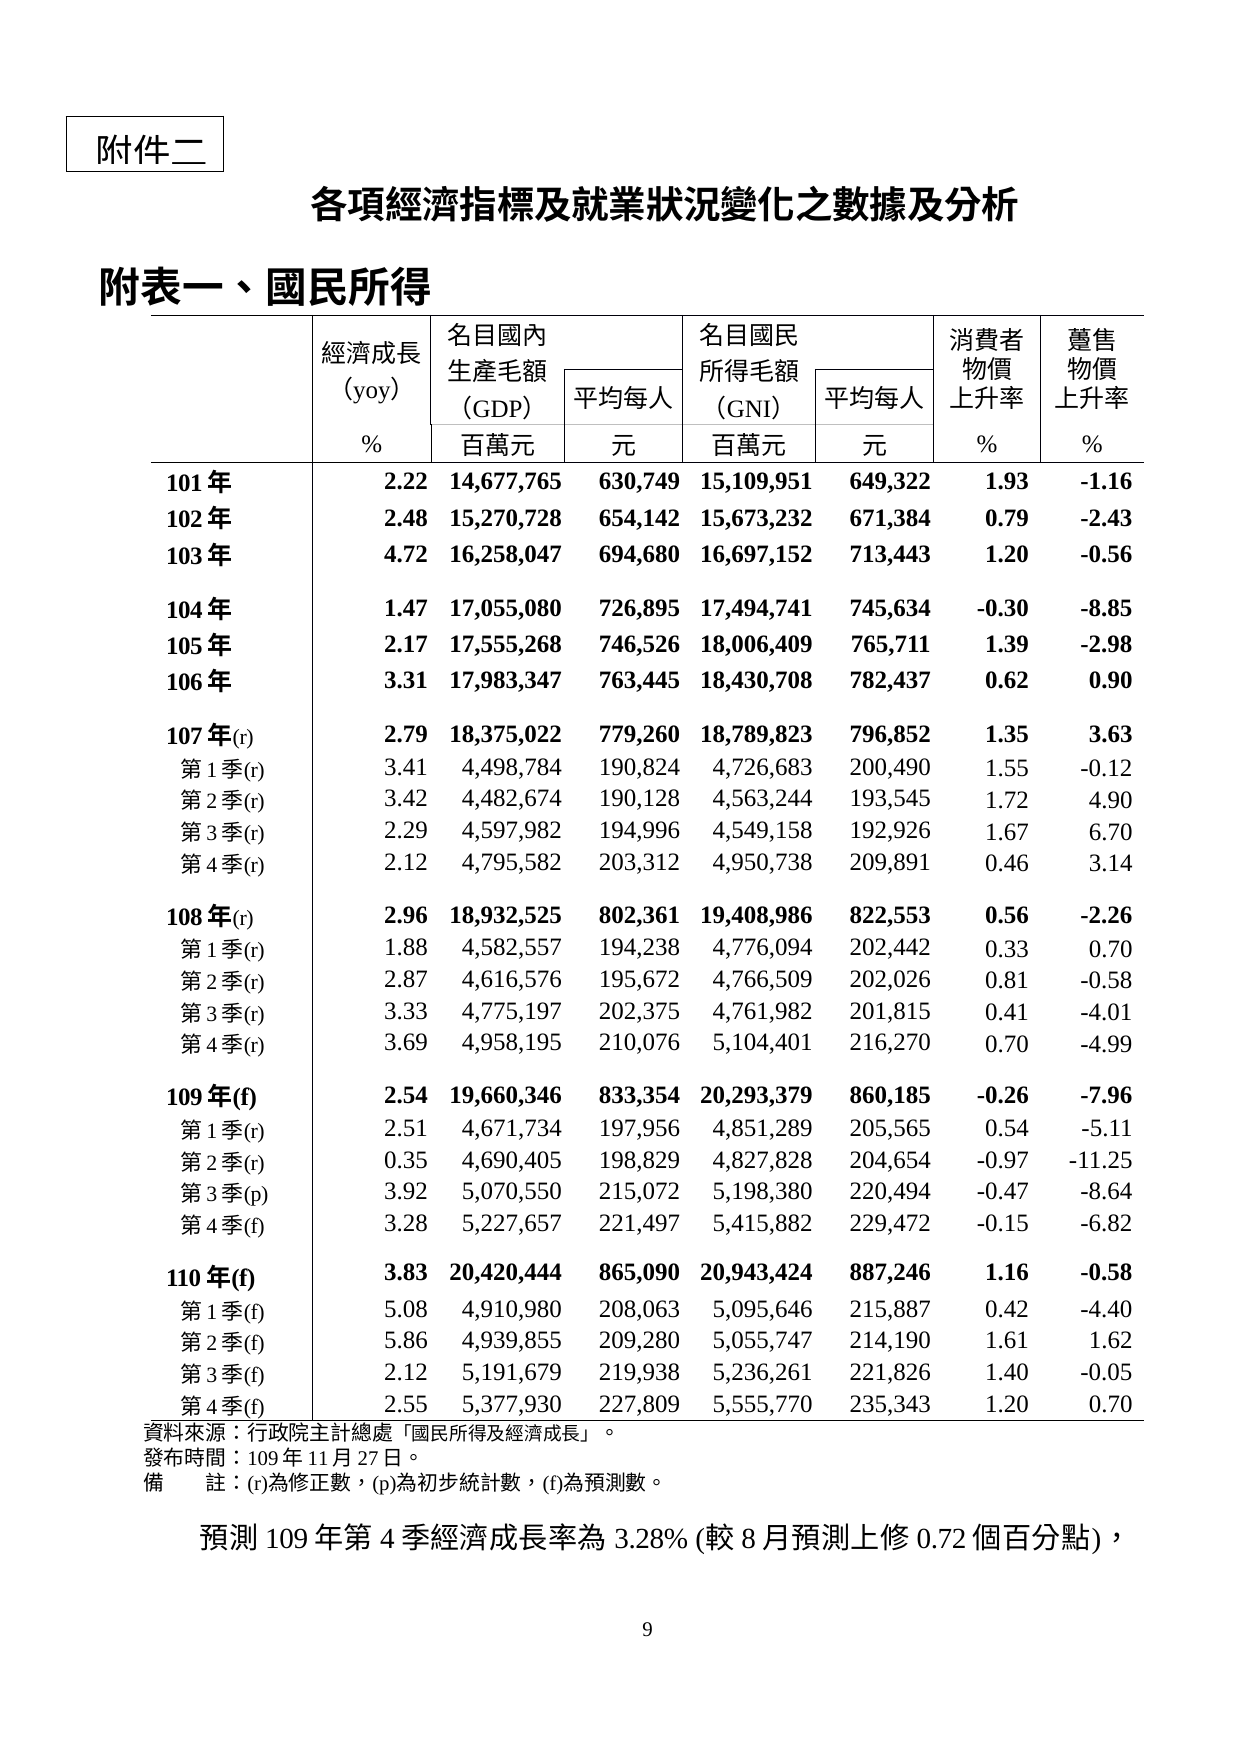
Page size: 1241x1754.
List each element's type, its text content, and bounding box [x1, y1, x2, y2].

table_cell 0.70 [1040, 1389, 1144, 1420]
table_cell 209,891 [815, 847, 933, 878]
table_cell 198,829 [564, 1145, 682, 1176]
table_cell 746,526 [564, 625, 682, 662]
table_cell 1.20 [933, 1389, 1040, 1420]
table_cell 17,055,080 [431, 589, 564, 625]
text 預測109年第4季經濟成長率為3.28% (較8月預測上修0.72個百分點)， [143, 1508, 1132, 1558]
table_cell 1.55 [933, 752, 1040, 783]
table_cell 0.90 [1040, 662, 1144, 698]
table_cell 204,654 [815, 1145, 933, 1176]
table_cell 1.72 [933, 784, 1040, 815]
table_cell 1.62 [1040, 1325, 1144, 1357]
table_cell -11.25 [1040, 1145, 1144, 1176]
table_cell 18,375,022 [431, 716, 564, 752]
table_cell 2.55 [313, 1389, 431, 1420]
table_cell [933, 698, 1040, 716]
table_cell [1040, 698, 1144, 716]
table_cell -6.82 [1040, 1208, 1144, 1240]
table_cell 第2季(r) [151, 784, 312, 815]
table_cell -7.96 [1040, 1077, 1144, 1113]
table_cell 0.62 [933, 662, 1040, 698]
table_cell 1.39 [933, 625, 1040, 662]
table_cell 4,582,557 [431, 933, 564, 964]
table_cell 4,690,405 [431, 1145, 564, 1176]
table_cell 4.90 [1040, 784, 1144, 815]
table_header [564, 316, 682, 369]
table_cell 19,408,986 [683, 896, 815, 932]
table_cell [1040, 879, 1144, 896]
table_cell [683, 571, 815, 589]
table_cell 14,677,765 [431, 463, 564, 499]
table_cell 202,026 [815, 964, 933, 996]
table_cell [1040, 1059, 1144, 1077]
table_cell 20,943,424 [683, 1258, 815, 1294]
table_cell 195,672 [564, 964, 682, 996]
table_cell 108年(r) [151, 896, 312, 932]
table_cell 0.33 [933, 933, 1040, 964]
table_cell 4.72 [313, 535, 431, 571]
table_cell [564, 571, 682, 589]
table_cell 630,749 [564, 463, 682, 499]
table_cell 4,851,289 [683, 1113, 815, 1145]
table_header 經濟成長 （yoy） [313, 316, 430, 424]
table_cell 平均每人 [565, 370, 682, 424]
table_cell 5,227,657 [431, 1208, 564, 1240]
table_cell 5.86 [313, 1325, 431, 1357]
text 各項經濟指標及就業狀況變化之數據及分析 [187, 175, 1143, 229]
table_cell 220,494 [815, 1176, 933, 1208]
table_cell 1.61 [933, 1325, 1040, 1357]
table_cell [431, 571, 564, 589]
table_cell 第3季(r) [151, 815, 312, 847]
table_cell 1.93 [933, 463, 1040, 499]
table_cell 109年(f) [151, 1077, 312, 1113]
table_cell 1.20 [933, 535, 1040, 571]
table_cell 197,956 [564, 1113, 682, 1145]
table_cell -2.43 [1040, 499, 1144, 535]
table_cell 4,950,738 [683, 847, 815, 878]
table_cell 694,680 [564, 535, 682, 571]
table_cell 782,437 [815, 662, 933, 698]
table_cell [151, 879, 312, 896]
table_cell 194,996 [564, 815, 682, 847]
table_cell 229,472 [815, 1208, 933, 1240]
table_cell 5,555,770 [683, 1389, 815, 1420]
table_cell 0.46 [933, 847, 1040, 878]
table_cell 20,293,379 [683, 1077, 815, 1113]
table_cell 1.88 [313, 933, 431, 964]
table_cell 15,270,728 [431, 499, 564, 535]
table_cell [313, 879, 431, 896]
table_cell [683, 1240, 815, 1257]
table_cell 796,852 [815, 716, 933, 752]
table_cell 17,494,741 [683, 589, 815, 625]
table_cell 第4季(f) [151, 1389, 312, 1420]
table_cell 0.42 [933, 1294, 1040, 1325]
table_cell 227,809 [564, 1389, 682, 1420]
table_cell [313, 1059, 431, 1077]
table_cell 106年 [151, 662, 312, 698]
table_header 名目國民 所得毛額 （GNI） [683, 316, 815, 424]
table_cell 209,280 [564, 1325, 682, 1357]
table_cell 16,258,047 [431, 535, 564, 571]
table_cell 4,549,158 [683, 815, 815, 847]
table_cell [151, 698, 312, 716]
table_cell 3.28 [313, 1208, 431, 1240]
table_cell 第1季(r) [151, 933, 312, 964]
table_cell 1.47 [313, 589, 431, 625]
table_cell -2.98 [1040, 625, 1144, 662]
table_cell 110年(f) [151, 1258, 312, 1294]
table_cell 745,634 [815, 589, 933, 625]
table_cell 713,443 [815, 535, 933, 571]
table_cell 0.79 [933, 499, 1040, 535]
table_cell [815, 879, 933, 896]
table_cell 215,072 [564, 1176, 682, 1208]
table_cell -0.05 [1040, 1357, 1144, 1389]
table_cell [683, 1059, 815, 1077]
table_cell 2.22 [313, 463, 431, 499]
table_cell [313, 698, 431, 716]
table_header 名目國內 生產毛額 （GDP） [431, 316, 564, 424]
table_cell 4,939,855 [431, 1325, 564, 1357]
table_cell -0.47 [933, 1176, 1040, 1208]
table_cell 第4季(r) [151, 1028, 312, 1059]
table_cell 第4季(f) [151, 1208, 312, 1240]
table_cell 2.48 [313, 499, 431, 535]
table_cell 2.12 [313, 847, 431, 878]
table_cell 元 [816, 425, 933, 462]
table_cell [313, 571, 431, 589]
table_cell [815, 571, 933, 589]
table_cell 20,420,444 [431, 1258, 564, 1294]
table_cell 2.17 [313, 625, 431, 662]
table_cell 第3季(r) [151, 996, 312, 1027]
table_cell 235,343 [815, 1389, 933, 1420]
table_cell 202,375 [564, 996, 682, 1027]
table_cell 4,910,980 [431, 1294, 564, 1325]
table_cell 1.67 [933, 815, 1040, 847]
table_cell 190,824 [564, 752, 682, 783]
table_cell 2.54 [313, 1077, 431, 1113]
table_cell 865,090 [564, 1258, 682, 1294]
table_cell 3.92 [313, 1176, 431, 1208]
table_cell 4,563,244 [683, 784, 815, 815]
table_cell -1.16 [1040, 463, 1144, 499]
table_cell -0.97 [933, 1145, 1040, 1176]
table_cell [564, 698, 682, 716]
table_cell 202,442 [815, 933, 933, 964]
table_cell 4,616,576 [431, 964, 564, 996]
table_cell 第1季(r) [151, 752, 312, 783]
table_cell 2.29 [313, 815, 431, 847]
text 資料來源：行政院主計總處「國民所得及經濟成長」。 [143, 1421, 1107, 1446]
table_cell -4.01 [1040, 996, 1144, 1027]
table_cell -2.26 [1040, 896, 1144, 932]
table_cell 5,377,930 [431, 1389, 564, 1420]
table_cell 第1季(f) [151, 1294, 312, 1325]
table_cell 102年 [151, 499, 312, 535]
table_cell 4,795,582 [431, 847, 564, 878]
table_cell 0.70 [933, 1028, 1040, 1059]
table_cell 4,761,982 [683, 996, 815, 1027]
table_cell [431, 879, 564, 896]
table_cell 第2季(f) [151, 1325, 312, 1357]
table_cell 2.12 [313, 1357, 431, 1389]
table_cell [933, 879, 1040, 896]
table_cell 860,185 [815, 1077, 933, 1113]
table_cell [683, 879, 815, 896]
table_cell -4.99 [1040, 1028, 1144, 1059]
table_cell 18,006,409 [683, 625, 815, 662]
table_cell 3.41 [313, 752, 431, 783]
table_cell 205,565 [815, 1113, 933, 1145]
table_cell [564, 1240, 682, 1257]
table_cell 5.08 [313, 1294, 431, 1325]
table_cell 1.35 [933, 716, 1040, 752]
table_cell 103年 [151, 535, 312, 571]
table_cell [683, 698, 815, 716]
table_cell 5,236,261 [683, 1357, 815, 1389]
table_cell -0.30 [933, 589, 1040, 625]
table_cell 4,958,195 [431, 1028, 564, 1059]
table_cell -5.11 [1040, 1113, 1144, 1145]
table_header 消費者 物價 上升率 [934, 316, 1040, 424]
table_cell 208,063 [564, 1294, 682, 1325]
table_cell 0.70 [1040, 933, 1144, 964]
table_cell 16,697,152 [683, 535, 815, 571]
table_cell [933, 1240, 1040, 1257]
table_cell 0.56 [933, 896, 1040, 932]
table_cell 17,983,347 [431, 662, 564, 698]
table_cell 15,109,951 [683, 463, 815, 499]
table_cell 4,498,784 [431, 752, 564, 783]
table_cell 2.51 [313, 1113, 431, 1145]
table_cell 3.42 [313, 784, 431, 815]
table_cell 104年 [151, 589, 312, 625]
table_cell 第4季(r) [151, 847, 312, 878]
table_header [151, 316, 312, 462]
table_cell 201,815 [815, 996, 933, 1027]
table_cell [431, 1240, 564, 1257]
table_cell 第3季(f) [151, 1357, 312, 1389]
table_cell -8.85 [1040, 589, 1144, 625]
table_cell 18,430,708 [683, 662, 815, 698]
table_cell -0.58 [1040, 1258, 1144, 1294]
table_cell 2.96 [313, 896, 431, 932]
table_cell [431, 1059, 564, 1077]
table_cell 763,445 [564, 662, 682, 698]
table_cell 3.63 [1040, 716, 1144, 752]
table_cell 15,673,232 [683, 499, 815, 535]
table_cell 百萬元 [432, 425, 564, 462]
table_cell 第1季(r) [151, 1113, 312, 1145]
table_cell 百萬元 [683, 425, 815, 462]
text 附表一、國民所得 [99, 254, 1107, 314]
table_cell 833,354 [564, 1077, 682, 1113]
table_cell [1040, 571, 1144, 589]
table_cell 2.79 [313, 716, 431, 752]
table_cell 5,055,747 [683, 1325, 815, 1357]
table_cell 4,482,674 [431, 784, 564, 815]
table_cell 822,553 [815, 896, 933, 932]
table_cell 101年 [151, 463, 312, 499]
table_cell [431, 698, 564, 716]
text 發布時間：109年11月27日。 [143, 1446, 1107, 1471]
table_cell % [1041, 424, 1144, 462]
table_cell 第3季(p) [151, 1176, 312, 1208]
table_cell 元 [565, 425, 682, 462]
table_cell [933, 571, 1040, 589]
table_cell 221,497 [564, 1208, 682, 1240]
table_cell 4,776,094 [683, 933, 815, 964]
table_cell 215,887 [815, 1294, 933, 1325]
table_cell 216,270 [815, 1028, 933, 1059]
table_cell -8.64 [1040, 1176, 1144, 1208]
table_cell 4,766,509 [683, 964, 815, 996]
table_cell 105年 [151, 625, 312, 662]
text 備 註：(r)為修正數，(p)為初步統計數，(f)為預測數。 [143, 1471, 1107, 1496]
table_cell 107年(r) [151, 716, 312, 752]
table_cell [815, 1059, 933, 1077]
table_cell 671,384 [815, 499, 933, 535]
table_header 躉售 物價 上升率 [1041, 316, 1144, 424]
table_cell [815, 1240, 933, 1257]
table_cell 3.83 [313, 1258, 431, 1294]
table_cell -0.58 [1040, 964, 1144, 996]
table_cell 第2季(r) [151, 1145, 312, 1176]
table_cell 219,938 [564, 1357, 682, 1389]
table_cell [933, 1059, 1040, 1077]
table_cell [815, 698, 933, 716]
table_cell 17,555,268 [431, 625, 564, 662]
table_cell 190,128 [564, 784, 682, 815]
table_cell 0.41 [933, 996, 1040, 1027]
table_cell % [934, 424, 1040, 462]
table_cell 2.87 [313, 964, 431, 996]
table_cell 4,671,734 [431, 1113, 564, 1145]
table_cell 0.35 [313, 1145, 431, 1176]
table_cell 221,826 [815, 1357, 933, 1389]
table_cell -0.56 [1040, 535, 1144, 571]
table_cell 1.16 [933, 1258, 1040, 1294]
table_cell 5,191,679 [431, 1357, 564, 1389]
table_cell 193,545 [815, 784, 933, 815]
table_cell 5,095,646 [683, 1294, 815, 1325]
table_cell [151, 571, 312, 589]
text 附件二 [81, 123, 208, 164]
table_cell [151, 1059, 312, 1077]
table_cell 194,238 [564, 933, 682, 964]
table_cell 3.14 [1040, 847, 1144, 878]
table_cell 5,415,882 [683, 1208, 815, 1240]
table_cell 0.81 [933, 964, 1040, 996]
table_cell 214,190 [815, 1325, 933, 1357]
table_cell 18,789,823 [683, 716, 815, 752]
table_cell 779,260 [564, 716, 682, 752]
table_cell [564, 879, 682, 896]
table_cell 5,198,380 [683, 1176, 815, 1208]
table_cell -0.26 [933, 1077, 1040, 1113]
table_cell 19,660,346 [431, 1077, 564, 1113]
table_cell 203,312 [564, 847, 682, 878]
table_cell -0.15 [933, 1208, 1040, 1240]
table_cell [1040, 1240, 1144, 1257]
table_header [815, 316, 933, 369]
table_cell 3.69 [313, 1028, 431, 1059]
table_cell 平均每人 [816, 370, 933, 424]
table_cell 4,726,683 [683, 752, 815, 783]
table_cell [313, 1240, 431, 1257]
table_cell 6.70 [1040, 815, 1144, 847]
table_cell 1.40 [933, 1357, 1040, 1389]
table_cell 5,104,401 [683, 1028, 815, 1059]
table_cell 4,775,197 [431, 996, 564, 1027]
table_cell 18,932,525 [431, 896, 564, 932]
table_cell -0.12 [1040, 752, 1144, 783]
table_cell 5,070,550 [431, 1176, 564, 1208]
table_cell -4.40 [1040, 1294, 1144, 1325]
table_cell [151, 1240, 312, 1257]
table_cell 3.33 [313, 996, 431, 1027]
table_cell 200,490 [815, 752, 933, 783]
table_cell 0.54 [933, 1113, 1040, 1145]
table_cell [564, 1059, 682, 1077]
table_cell % [313, 424, 431, 462]
table_cell 649,322 [815, 463, 933, 499]
table_cell 3.31 [313, 662, 431, 698]
table_cell 887,246 [815, 1258, 933, 1294]
table_cell 4,597,982 [431, 815, 564, 847]
table_cell 第2季(r) [151, 964, 312, 996]
table_cell 765,711 [815, 625, 933, 662]
table_cell 726,895 [564, 589, 682, 625]
table_cell 654,142 [564, 499, 682, 535]
table_cell 192,926 [815, 815, 933, 847]
table_cell 4,827,828 [683, 1145, 815, 1176]
table_cell 802,361 [564, 896, 682, 932]
table_cell 210,076 [564, 1028, 682, 1059]
